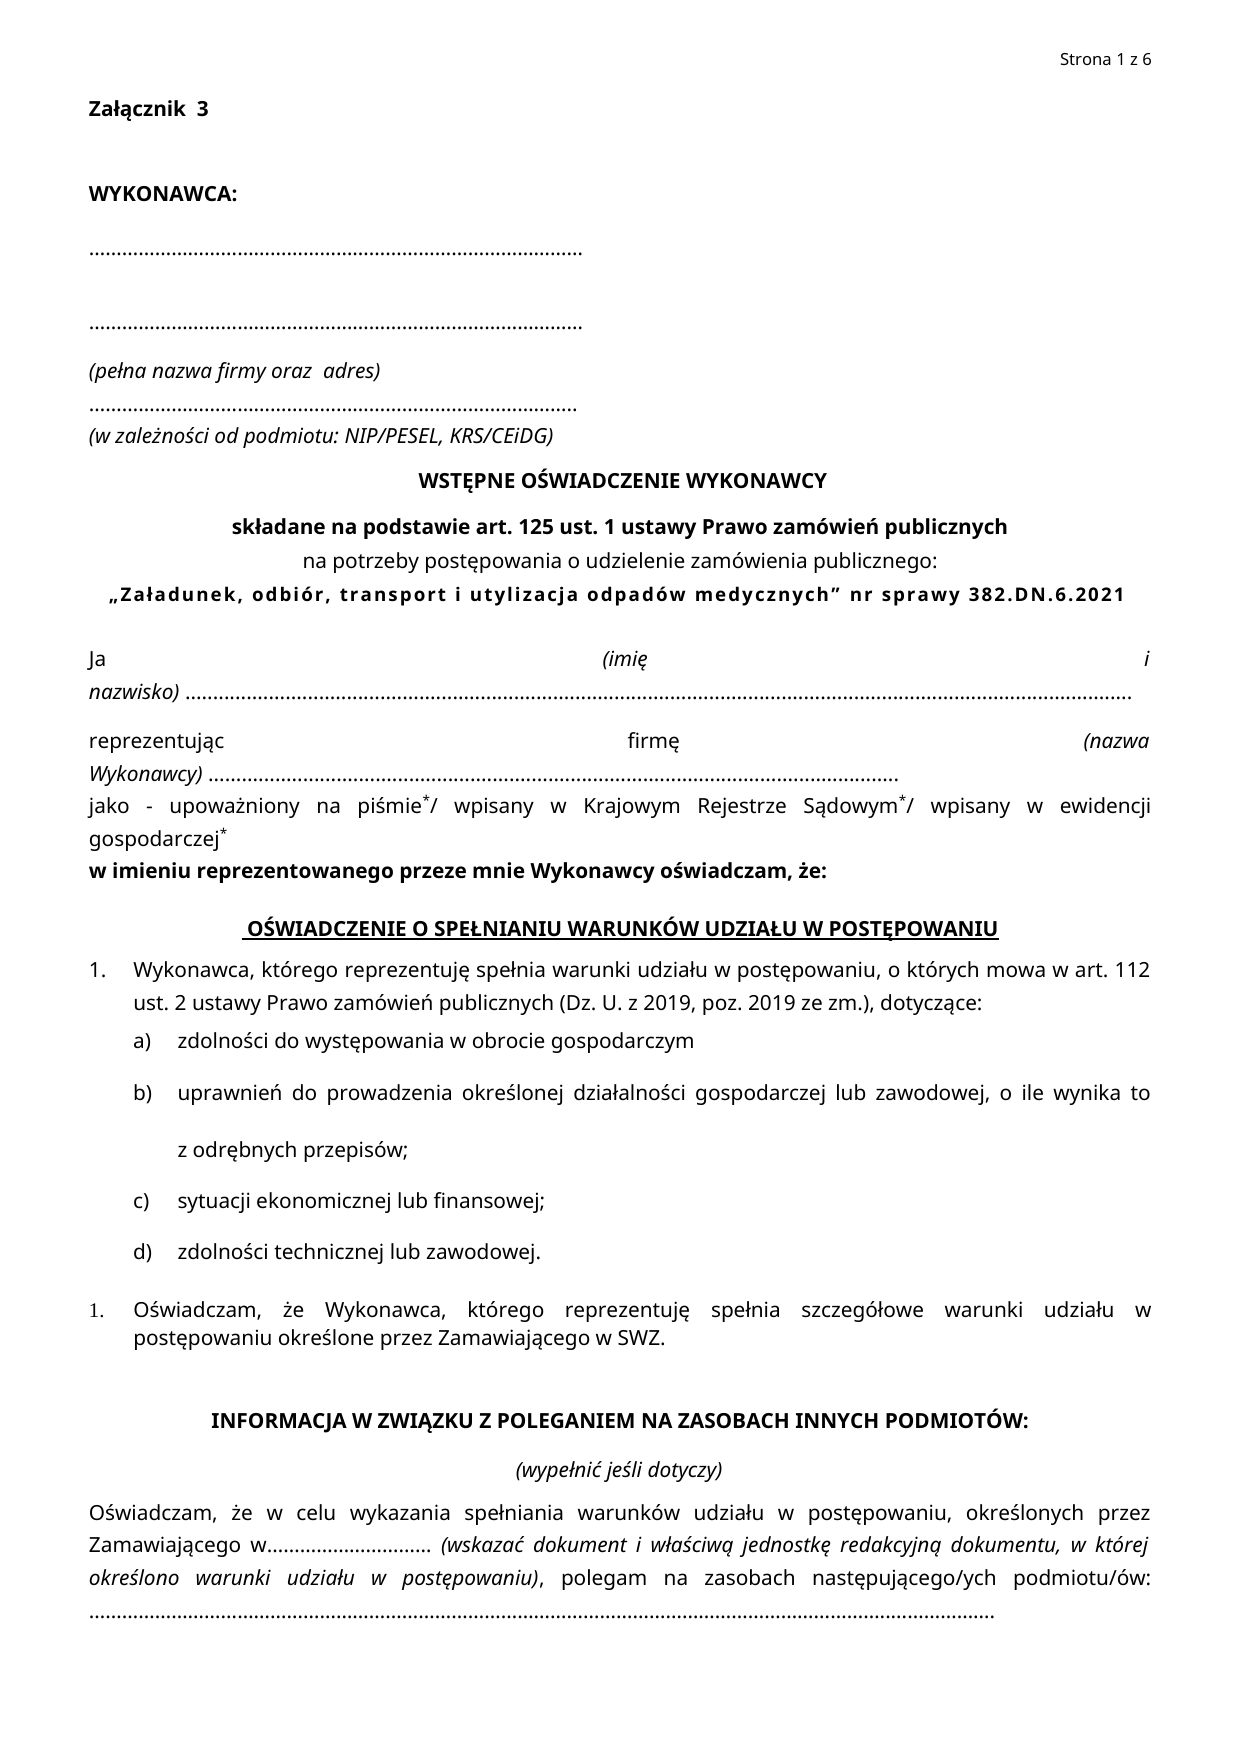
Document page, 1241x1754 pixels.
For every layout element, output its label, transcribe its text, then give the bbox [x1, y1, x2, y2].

text Oświadczam, że w celu wykazania spełniania warunków udziału w postępowaniu, określonych przez Zamawiającego w………………………… (wskazać dokument i właściwą jednostkę redakcyjną dokumentu, w której określono warunki udziału w postępowaniu), polegam na zasobach następującego/ych podmiotu/ów: ………………………………………………………………………………………………………………………………..………………. [89, 1498, 1152, 1624]
text WSTĘPNE OŚWIADCZENIE WYKONAWCY [89, 467, 1152, 495]
text na potrzeby postępowania o udzielenie zamówienia publicznego: [89, 546, 1152, 575]
list zdolności do występowania w obrocie gospodarczym [133, 1026, 1152, 1055]
list uprawnień do prowadzenia określonej działalności gospodarczej lub zawodowej, o ile wynika to z odrębnych przepisów; [133, 1078, 1152, 1163]
text składane na podstawie art. 125 ust. 1 ustawy Prawo zamówień publicznych [89, 512, 1152, 540]
text INFORMACJA W ZWIĄZKU Z POLEGANIEM NA ZASOBACH INNYCH PODMIOTÓW: [89, 1406, 1152, 1434]
text Załącznik 3 [89, 94, 1152, 122]
text OŚWIADCZENIE O SPEŁNIANIU WARUNKÓW UDZIAŁU W POSTĘPOWANIU [89, 914, 1152, 942]
text (pełna nazwa firmy oraz adres) [89, 356, 1152, 385]
list Oświadczam, że Wykonawca, którego reprezentuję spełnia szczegółowe warunki udziału w postępowaniu określone przez Zamawiającego w SWZ. [89, 1295, 1152, 1352]
text „Załadunek, odbiór, transport i utylizacja odpadów medycznych” nr sprawy 382.DN.6.2021 [89, 581, 1152, 607]
text …………………………………………………………………………….. [89, 389, 1152, 417]
list Wykonawca, którego reprezentuję spełnia warunki udziału w postępowaniu, o których mowa w art. 112 ust. 2 ustawy Prawo zamówień publicznych (Dz. U. z 2019, poz. 2019 ze zm.), dotyczące: [89, 955, 1152, 1016]
text (w zależności od podmiotu: NIP/PESEL, KRS/CEiDG) [89, 422, 1152, 450]
text reprezentując firmę (nazwa Wykonawcy) ............................................................................................................................ [89, 726, 1152, 787]
text jako - upoważniony na piśmie*/ wpisany w Krajowym Rejestrze Sądowym*/ wpisany w ewidencji gospodarczej* w imieniu reprezentowanego przeze mnie Wykonawcy oświadczam, że: [89, 791, 1152, 885]
list sytuacji ekonomicznej lub finansowej; [133, 1186, 1152, 1214]
text WYKONAWCA: [89, 179, 1152, 208]
text Ja (imię i nazwisko) .......................................................................................................................................................................... [89, 644, 1152, 705]
text ……………………………………………………………………………… [89, 233, 1152, 261]
text (wypełnić jeśli dotyczy) [89, 1455, 1152, 1484]
list zdolności technicznej lub zawodowej. [133, 1237, 1152, 1266]
text ……………………………………………………………………………… [89, 307, 1152, 336]
